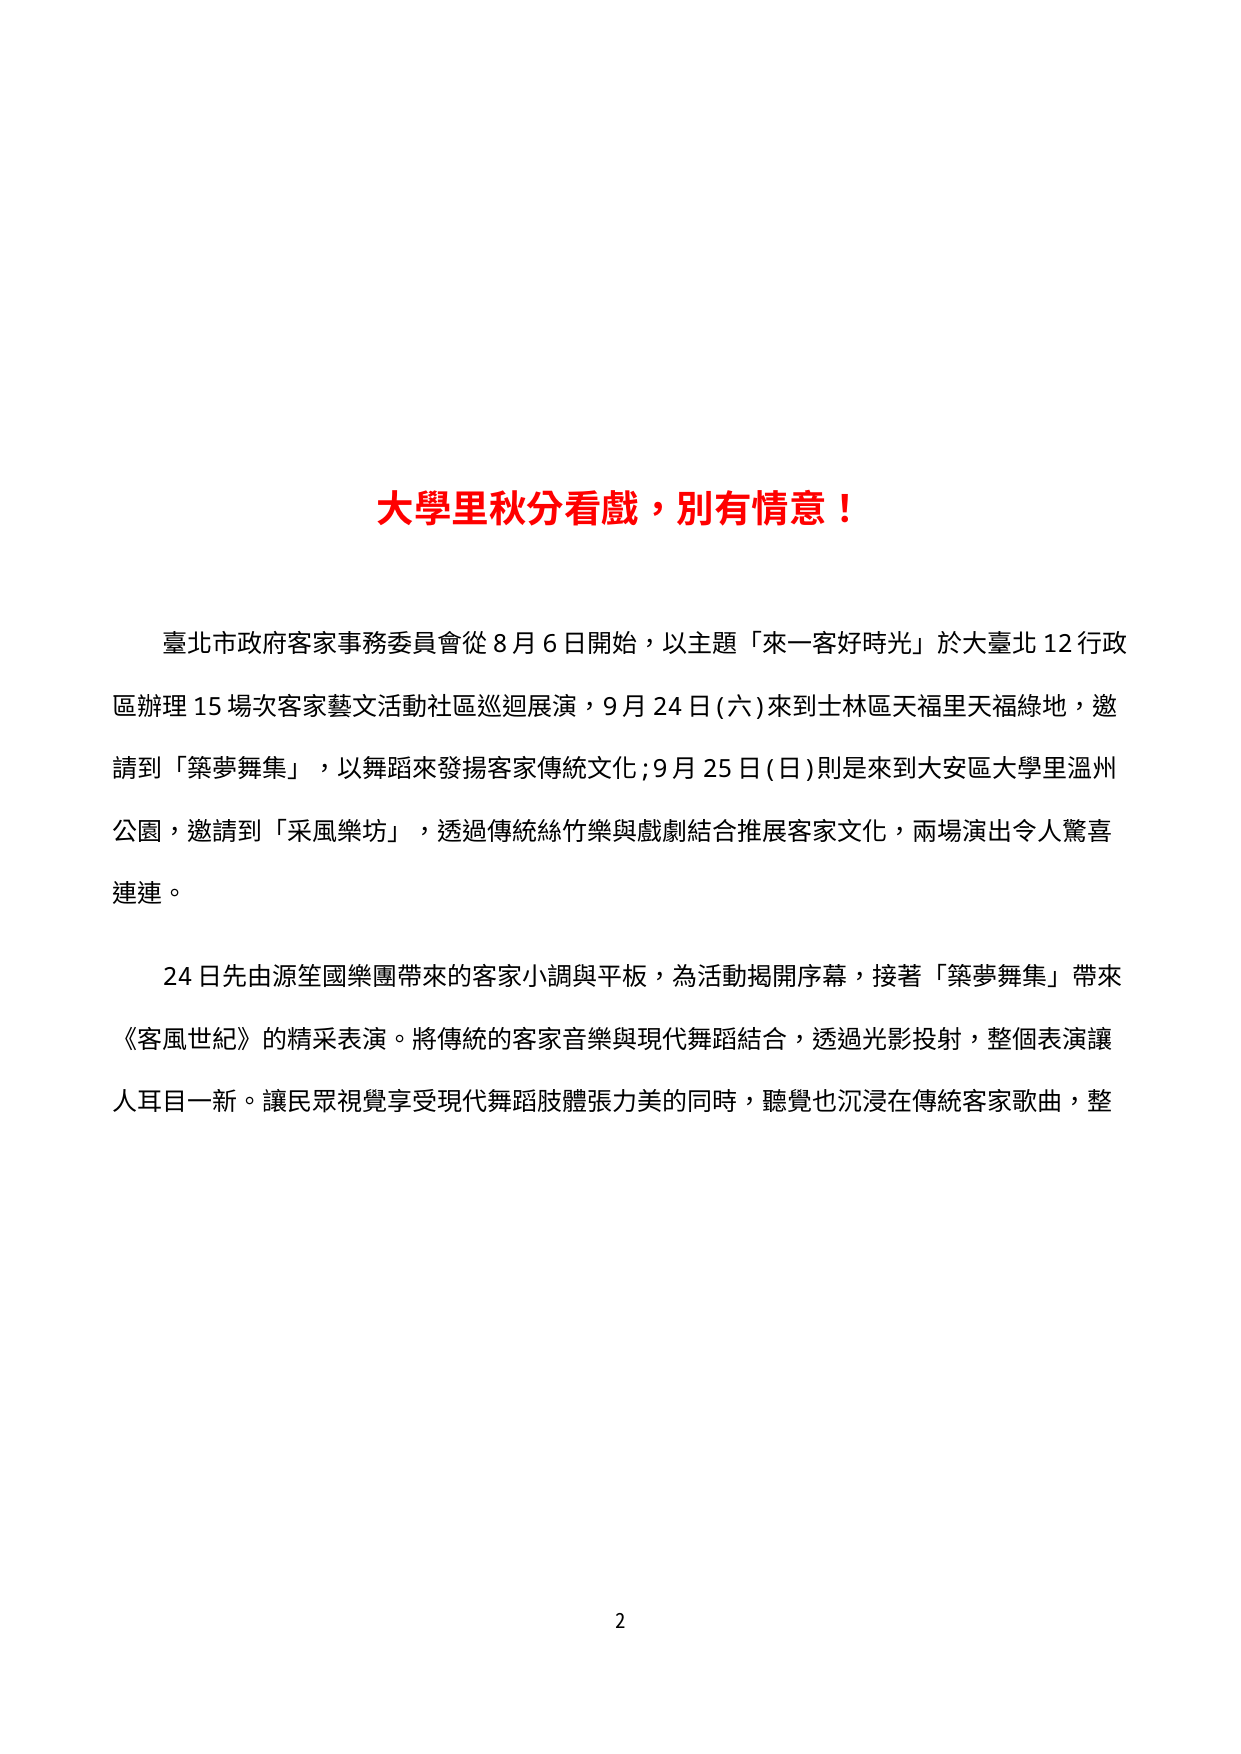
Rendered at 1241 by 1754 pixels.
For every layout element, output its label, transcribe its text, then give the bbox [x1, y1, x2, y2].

subtitle 臺北市政府客家事務委員會從8月6日開始，以主題「來一客好時光」於大臺北12行政區辦理15場次客家藝文活動社區巡迴展演，9月24日(六)來到士林區天福里天福綠地，邀請到「築夢舞集」，以舞蹈來發揚客家傳統文化;9月25日(日)則是來到大安區大學里溫州公園，邀請到「采風樂坊」，透過傳統絲竹樂與戲劇結合推展客家文化，兩場演出令人驚喜連連。 [112, 600, 1128, 912]
text 大學里秋分看戲，別有情意！ [112, 464, 1128, 527]
subtitle 24日先由源笙國樂團帶來的客家小調與平板，為活動揭開序幕，接著「築夢舞集」帶來《客風世紀》的精采表演。將傳統的客家音樂與現代舞蹈結合，透過光影投射，整個表演讓人耳目一新。讓民眾視覺享受現代舞蹈肢體張力美的同時，聽覺也沉浸在傳統客家歌曲，整 [112, 933, 1128, 1121]
